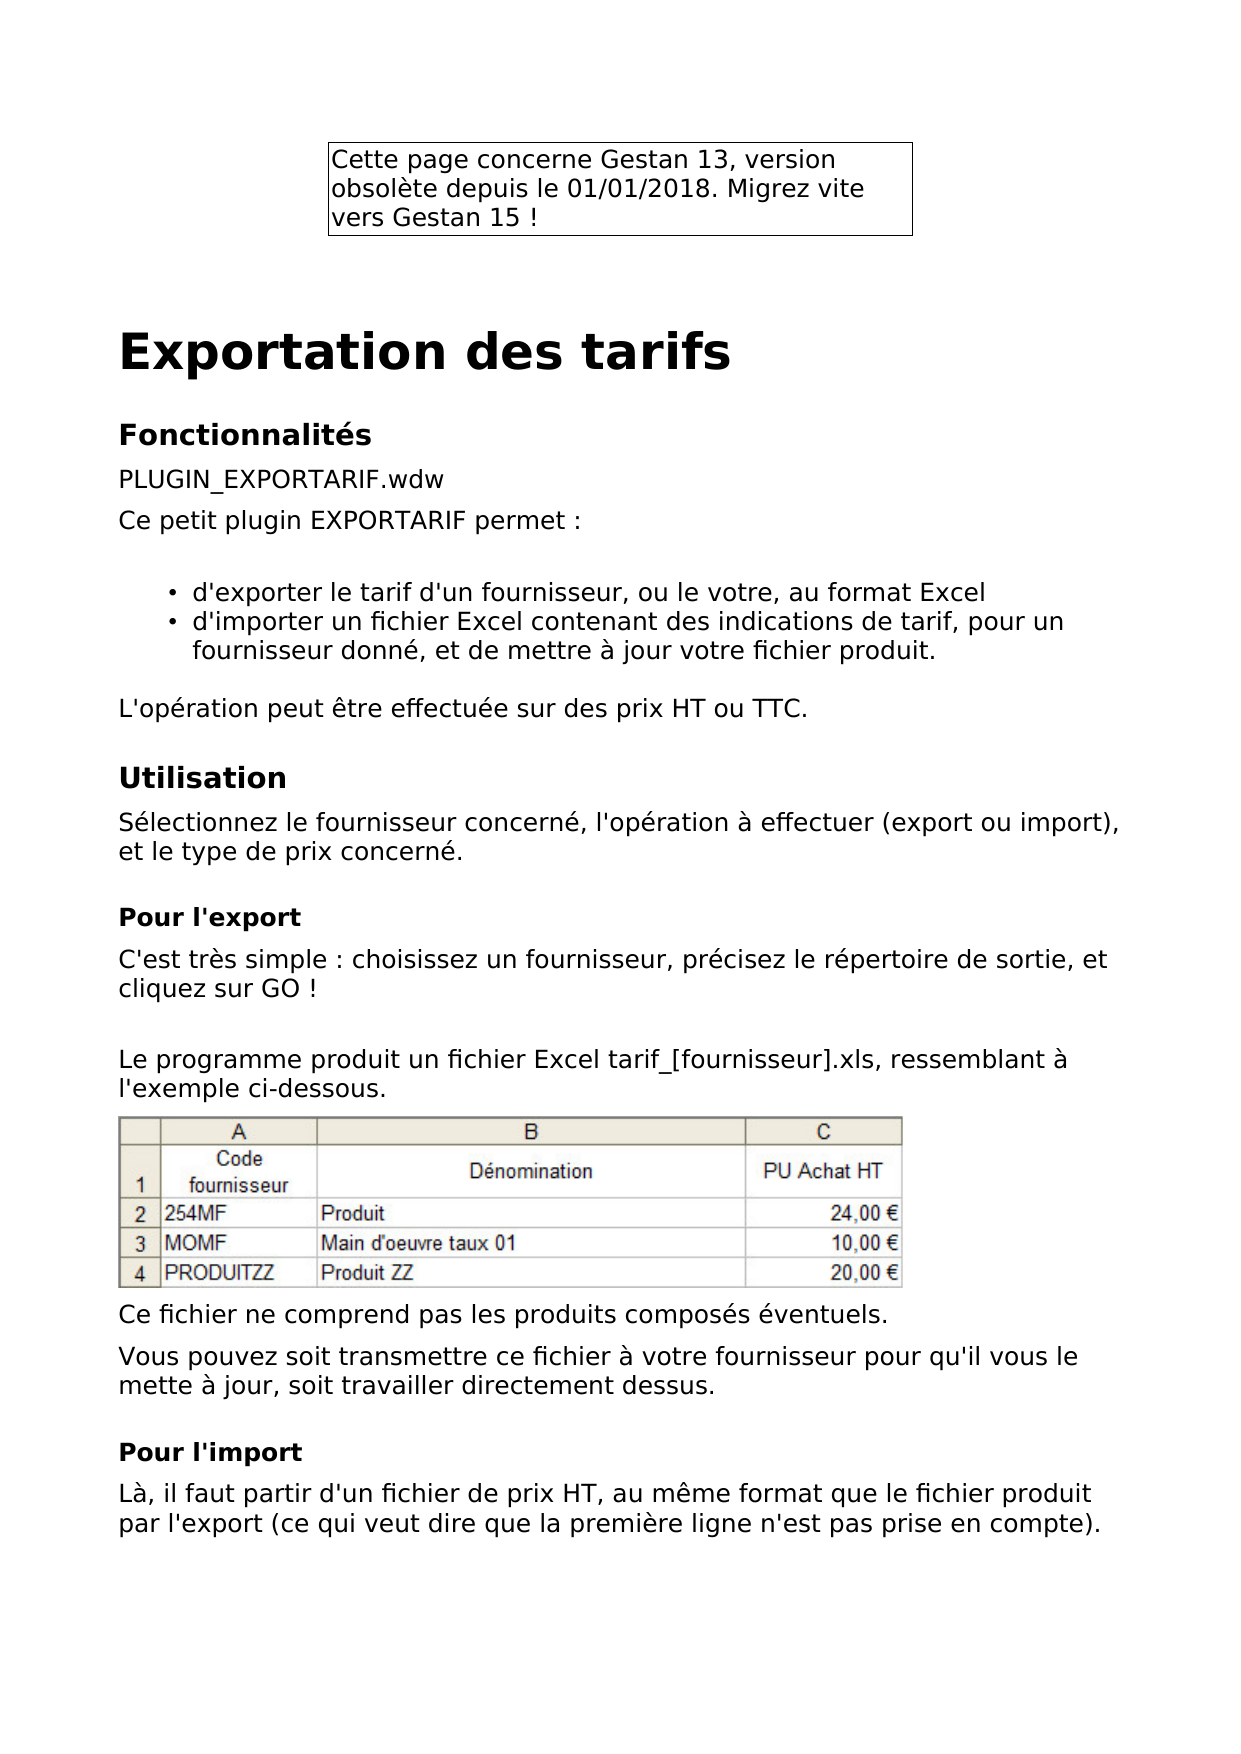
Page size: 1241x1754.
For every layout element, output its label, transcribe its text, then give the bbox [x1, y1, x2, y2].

table_header Cette page concerne Gestan 13, version obsolète depuis le 01/01/2018. Migrez vite vers Gestan 15 ! [329, 143, 912, 235]
subtitle Pour l'import [118, 1438, 1122, 1467]
text Sélectionnez le fournisseur concerné, l'opération à effectuer (export ou import), et le type de prix concerné. [118, 808, 1122, 866]
subtitle Exportation des tarifs [118, 323, 1122, 381]
text Ce petit plugin EXPORTARIF permet : [118, 507, 1122, 536]
list d'importer un fichier Excel contenant des indications de tarif, pour un fournisseur donné, et de mettre à jour votre fichier produit. [177, 607, 1122, 665]
text Le programme produit un fichier Excel tarif_[fournisseur].xls, ressemblant à l'exemple ci-dessous. [118, 1045, 1122, 1104]
subtitle Utilisation [118, 761, 1122, 795]
picture [118, 1116, 903, 1288]
subtitle Pour l'export [118, 904, 1122, 933]
text L'opération peut être effectuée sur des prix HT ou TTC. [118, 695, 1122, 724]
text Là, il faut partir d'un fichier de prix HT, au même format que le fichier produit par l'export (ce qui veut dire que la première ligne n'est pas prise en compte). [118, 1480, 1122, 1538]
text PLUGIN_EXPORTARIF.wdw [118, 465, 1122, 494]
text Vous pouvez soit transmettre ce fichier à votre fournisseur pour qu'il vous le mette à jour, soit travailler directement dessus. [118, 1342, 1122, 1401]
text C'est très simple : choisissez un fournisseur, précisez le répertoire de sortie, et cliquez sur GO ! [118, 945, 1122, 1033]
text Ce fichier ne comprend pas les produits composés éventuels. [118, 1301, 1122, 1330]
subtitle Fonctionnalités [118, 418, 1122, 452]
list d'exporter le tarif d'un fournisseur, ou le votre, au format Excel [177, 578, 1122, 607]
